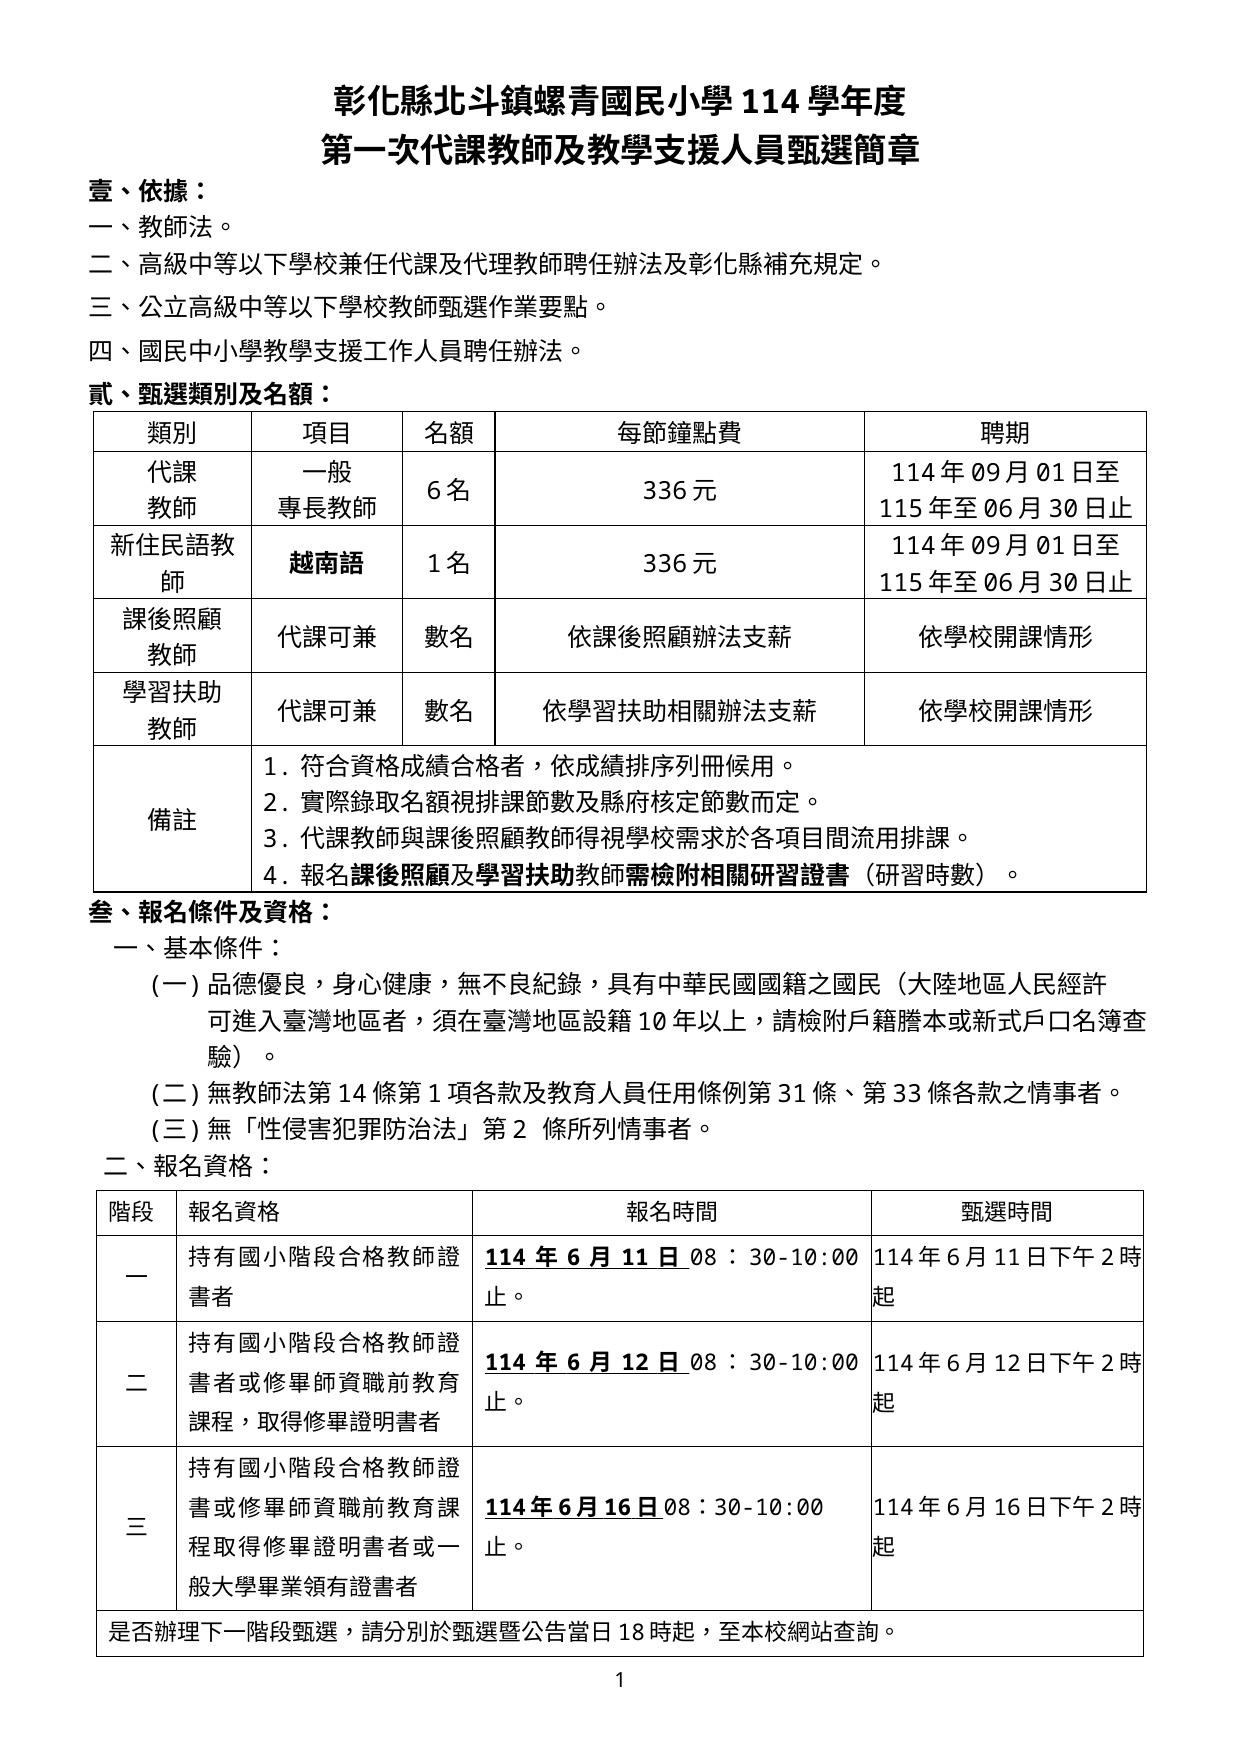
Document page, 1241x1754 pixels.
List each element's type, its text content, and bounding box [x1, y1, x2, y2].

table_cell 代課可兼 [252, 599, 402, 672]
table_header 類別 [94, 412, 251, 451]
table_cell 越南語 [252, 526, 402, 598]
text 二、報名資格： [79, 1146, 1152, 1182]
table_cell 依學校開課情形 [865, 599, 1146, 672]
table_cell 依學習扶助相關辦法支薪 [496, 673, 864, 745]
table_cell 336元 [496, 452, 864, 525]
table_cell 二 [97, 1322, 176, 1446]
table_header 名額 [403, 412, 494, 451]
table_cell 114年6月16日08：30-10:00止。 [473, 1447, 871, 1610]
list 品德優良，身心健康，無不良紀錄，具有中華民國國籍之國民（大陸地區人民經許 可進入臺灣地區者，須在臺灣地區設籍10年以上，請檢附戶籍謄本或新式戶口名簿查驗）。 [148, 965, 1152, 1074]
table_cell 持有國小階段合格教師證書者 [177, 1236, 472, 1321]
table_cell 依課後照顧辦法支薪 [496, 599, 864, 672]
table_cell 114年6月12日下午2時起 [872, 1322, 1143, 1446]
table_cell 三 [97, 1447, 176, 1610]
table_cell 一 [97, 1236, 176, 1321]
table_cell 符合資格成績合格者，依成績排序列冊候用。 實際錄取名額視排課節數及縣府核定節數而定。 代課教師與課後照顧教師得視學校需求於各項目間流用排課。 報名課後照顧及學習扶助教師需檢附相關研習證書（研習時數）。 [252, 746, 1146, 891]
table_cell 數名 [403, 599, 494, 672]
text 一、基本條件： [89, 929, 1152, 965]
list 無教師法第14條第1項各款及教育人員任用條例第31條、第33條各款之情事者。 [148, 1074, 1152, 1110]
table_cell 代課 教師 [94, 452, 251, 525]
table_cell 1名 [403, 526, 494, 598]
text 第一次代課教師及教學支援人員甄選簡章 [89, 123, 1152, 172]
text 四、國民中小學教學支援工作人員聘任辦法。 [89, 331, 1152, 367]
table_cell 學習扶助 教師 [94, 673, 251, 745]
table_header 甄選時間 [872, 1191, 1143, 1235]
table_cell 持有國小階段合格教師證書者或修畢師資職前教育課程，取得修畢證明書者 [177, 1322, 472, 1446]
table_header 階段 [97, 1191, 176, 1235]
table_cell 課後照顧 教師 [94, 599, 251, 672]
table_cell 數名 [403, 673, 494, 745]
table_header 報名時間 [473, 1191, 871, 1235]
table_header 每節鐘點費 [496, 412, 864, 451]
text 叁、報名條件及資格： [89, 892, 1152, 929]
table_cell 114年09月01日至 115年至06月30日止 [865, 452, 1146, 525]
table_cell 持有國小階段合格教師證書或修畢師資職前教育課程取得修畢證明書者或一般大學畢業領有證書者 [177, 1447, 472, 1610]
table_cell 114年09月01日至 115年至06月30日止 [865, 526, 1146, 598]
table_cell 114年6月11日下午2時起 [872, 1236, 1143, 1321]
text 三、公立高級中等以下學校教師甄選作業要點。 [89, 288, 1152, 324]
table_cell 336元 [496, 526, 864, 598]
table_cell 代課可兼 [252, 673, 402, 745]
table_cell 114年6月12日08：30-10:00止。 [473, 1322, 871, 1446]
table_header 報名資格 [177, 1191, 472, 1235]
table_header 聘期 [865, 412, 1146, 451]
table_cell 依學校開課情形 [865, 673, 1146, 745]
table_cell 6名 [403, 452, 494, 525]
table_cell 114年6月16日下午2時起 [872, 1447, 1143, 1610]
table_cell 一般 專長教師 [252, 452, 402, 525]
table_cell 114年6月11日08：30-10:00止。 [473, 1236, 871, 1321]
table_cell 新住民語教師 [94, 526, 251, 598]
text 一、教師法。 [89, 208, 1152, 244]
text 彰化縣北斗鎮螺青國民小學114學年度 [89, 75, 1152, 123]
text 壹、依據： [89, 172, 1152, 208]
table_header 項目 [252, 412, 402, 451]
table_cell 是否辦理下一階段甄選，請分別於甄選暨公告當日18時起，至本校網站查詢。 [97, 1611, 1143, 1656]
text 貳、甄選類別及名額： [89, 374, 1152, 411]
list 無「性侵害犯罪防治法」第2 條所列情事者。 [148, 1110, 1152, 1146]
table_cell 備註 [94, 746, 251, 891]
text 二、高級中等以下學校兼任代課及代理教師聘任辦法及彰化縣補充規定。 [89, 244, 1152, 280]
